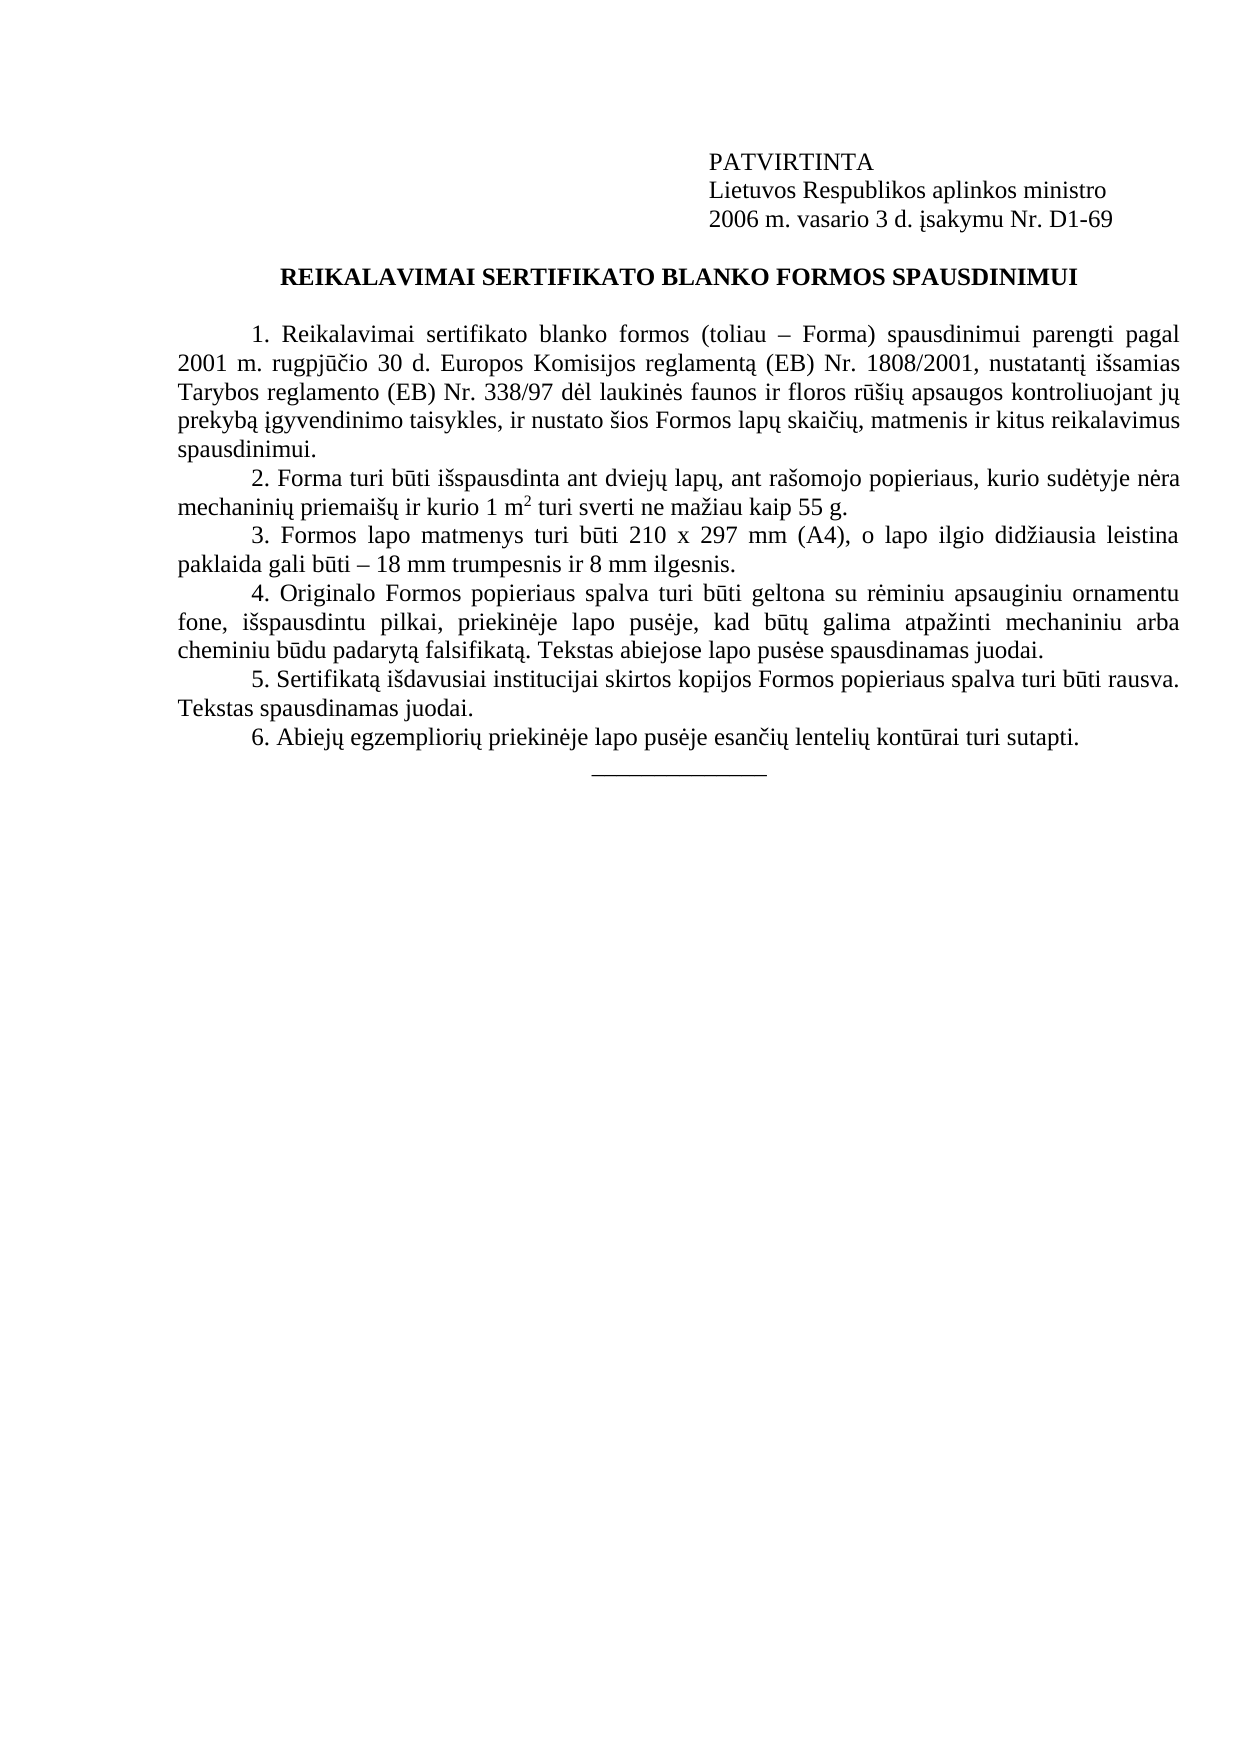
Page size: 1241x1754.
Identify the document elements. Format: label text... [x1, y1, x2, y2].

text 2006 m. vasario 3 d. įsakymu Nr. D1-69 [177, 204, 1181, 233]
text 6. Abiejų egzempliorių priekinėje lapo pusėje esančių lentelių kontūrai turi sutapti. [177, 722, 1181, 751]
text 2. Forma turi būti išspausdinta ant dviejų lapų, ant rašomojo popieriaus, kurio sudėtyje nėra mechaninių priemaišų ir kurio 1 m2 turi sverti ne mažiau kaip 55 g. [177, 463, 1181, 521]
text 1. Reikalavimai sertifikato blanko formos (toliau – Forma) spausdinimui parengti pagal 2001 m. rugpjūčio 30 d. Europos Komisijos reglamentą (EB) Nr. 1808/2001, nustatantį išsamias Tarybos reglamento (EB) Nr. 338/97 dėl laukinės faunos ir floros rūšių apsaugos kontroliuojant jų prekybą įgyvendinimo taisykles, ir nustato šios Formos lapų skaičių, matmenis ir kitus reikalavimus spausdinimui. [177, 319, 1181, 463]
text ______________ [177, 751, 1181, 779]
text 3. Formos lapo matmenys turi būti 210 x 297 mm (A4), o lapo ilgio didžiausia leistina paklaida gali būti – 18 mm trumpesnis ir 8 mm ilgesnis. [177, 521, 1181, 578]
text PATVIRTINTA [177, 147, 1181, 176]
text 4. Originalo Formos popieriaus spalva turi būti geltona su rėminiu apsauginiu ornamentu fone, išspausdintu pilkai, priekinėje lapo pusėje, kad būtų galima atpažinti mechaniniu arba cheminiu būdu padarytą falsifikatą. Tekstas abiejose lapo pusėse spausdinamas juodai. [177, 578, 1181, 664]
text Lietuvos Respublikos aplinkos ministro [177, 176, 1181, 204]
text 5. Sertifikatą išdavusiai institucijai skirtos kopijos Formos popieriaus spalva turi būti rausva. Tekstas spausdinamas juodai. [177, 664, 1181, 722]
text REIKALAVIMAI SERTIFIKATO BLANKO FORMOS SPAUSDINIMUI [177, 262, 1181, 291]
